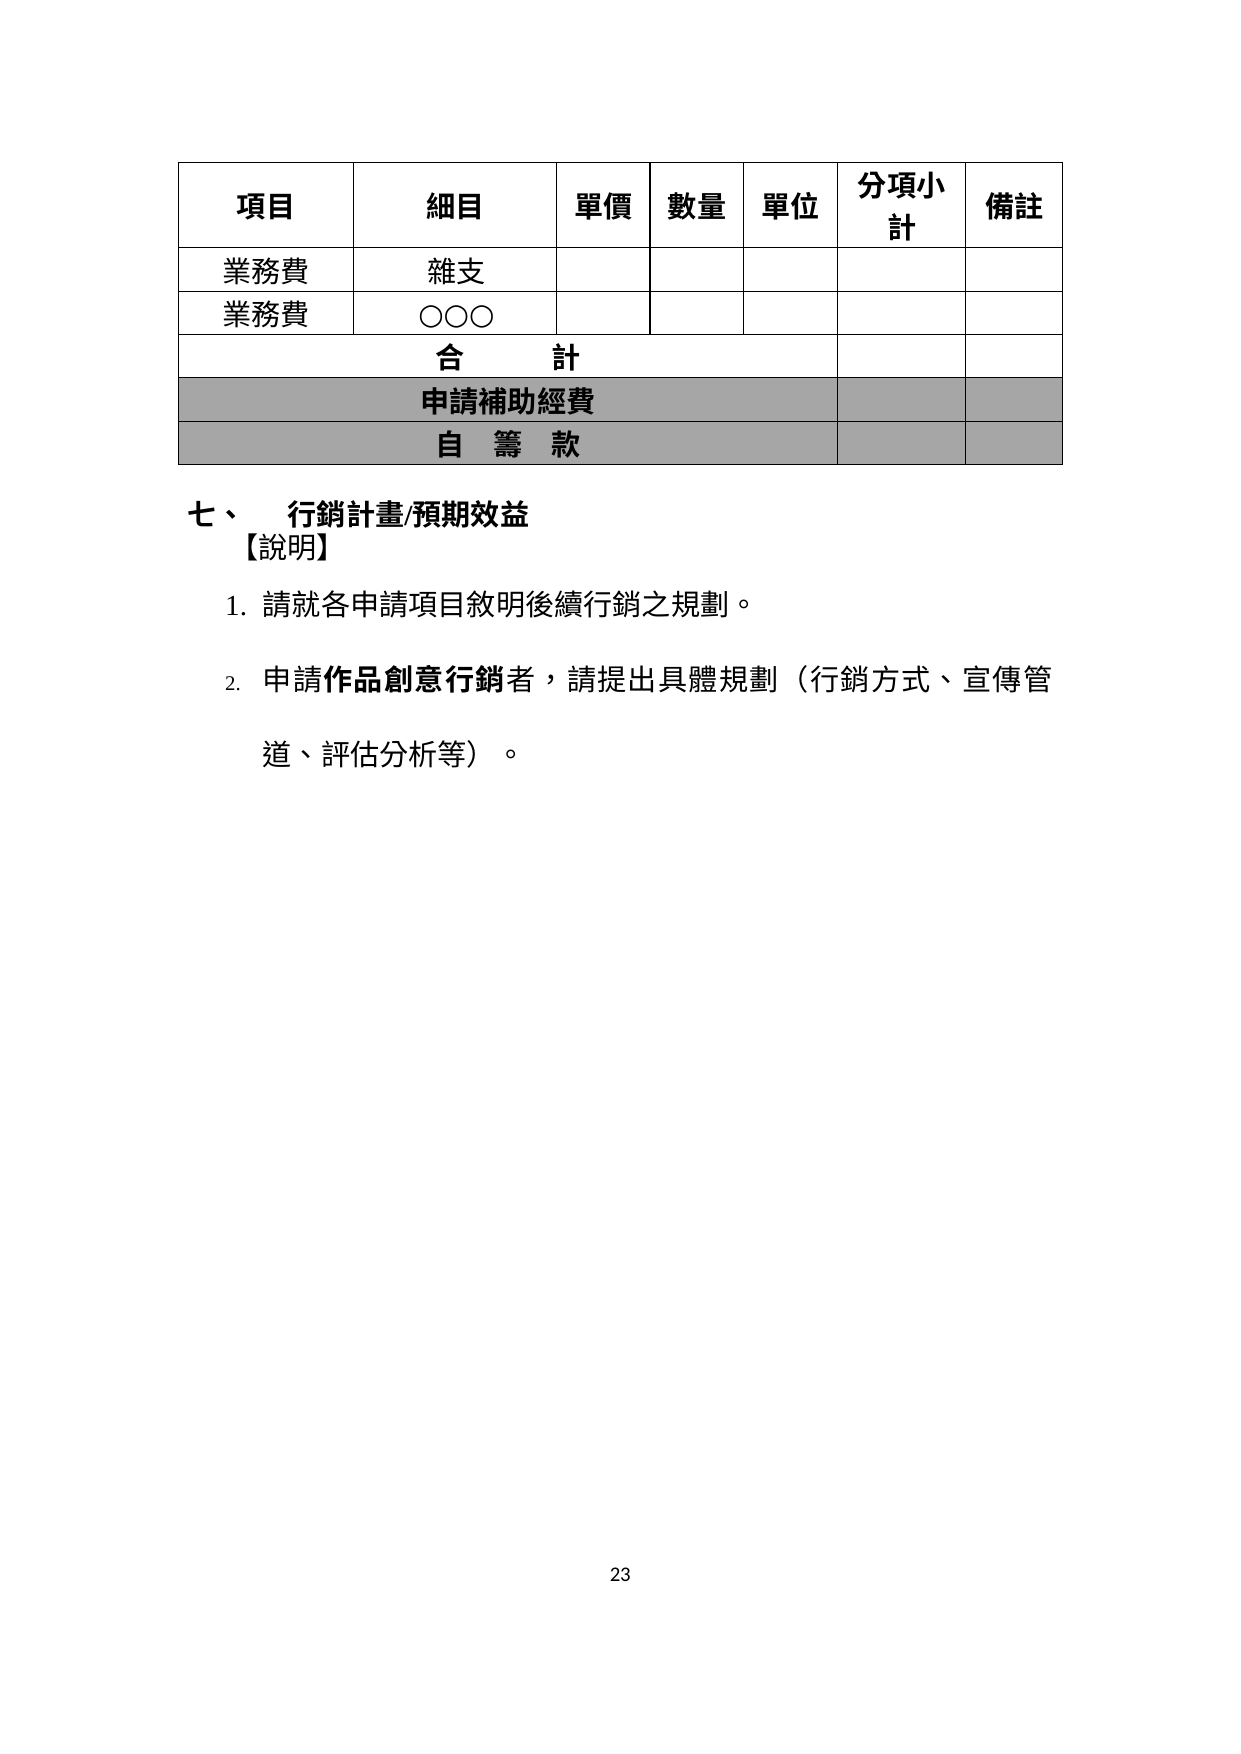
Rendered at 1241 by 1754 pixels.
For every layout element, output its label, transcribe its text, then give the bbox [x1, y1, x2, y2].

table_cell [966, 292, 1062, 334]
table_cell [557, 292, 649, 334]
table_cell [838, 378, 965, 421]
table_cell 自 籌 款 [179, 422, 837, 464]
list 申請作品創意行銷者，請提出具體規劃（行銷方式、宣傳管道、評估分析等）。 [225, 640, 1053, 790]
table_header 數量 [651, 163, 743, 247]
table_cell 申請補助經費 [179, 378, 837, 421]
table_cell [557, 248, 649, 291]
table_header 單位 [744, 163, 837, 247]
table_cell ○○○ [354, 292, 556, 334]
list 請就各申請項目敘明後續行銷之規劃。 [225, 565, 1053, 640]
table_cell [966, 378, 1062, 421]
table_cell [966, 422, 1062, 464]
text 【說明】 [229, 532, 1053, 565]
list 行銷計畫/預期效益 [187, 498, 1053, 532]
table_cell 業務費 [179, 292, 353, 334]
table_cell 合 計 [179, 335, 837, 377]
table_header 項目 [179, 163, 353, 247]
table_cell [744, 292, 837, 334]
table_cell 雜支 [354, 248, 556, 291]
table_cell [651, 292, 743, 334]
table_cell 業務費 [179, 248, 353, 291]
table_cell [744, 248, 837, 291]
table_header 分項小計 [838, 163, 965, 247]
table_cell [838, 248, 965, 291]
table_header 備註 [966, 163, 1062, 247]
table_cell [838, 335, 965, 377]
table_header 細目 [354, 163, 556, 247]
table_header 單價 [557, 163, 649, 247]
table_cell [966, 335, 1062, 377]
table_cell [651, 248, 743, 291]
table_cell [966, 248, 1062, 291]
table_cell [838, 422, 965, 464]
table_cell [838, 292, 965, 334]
